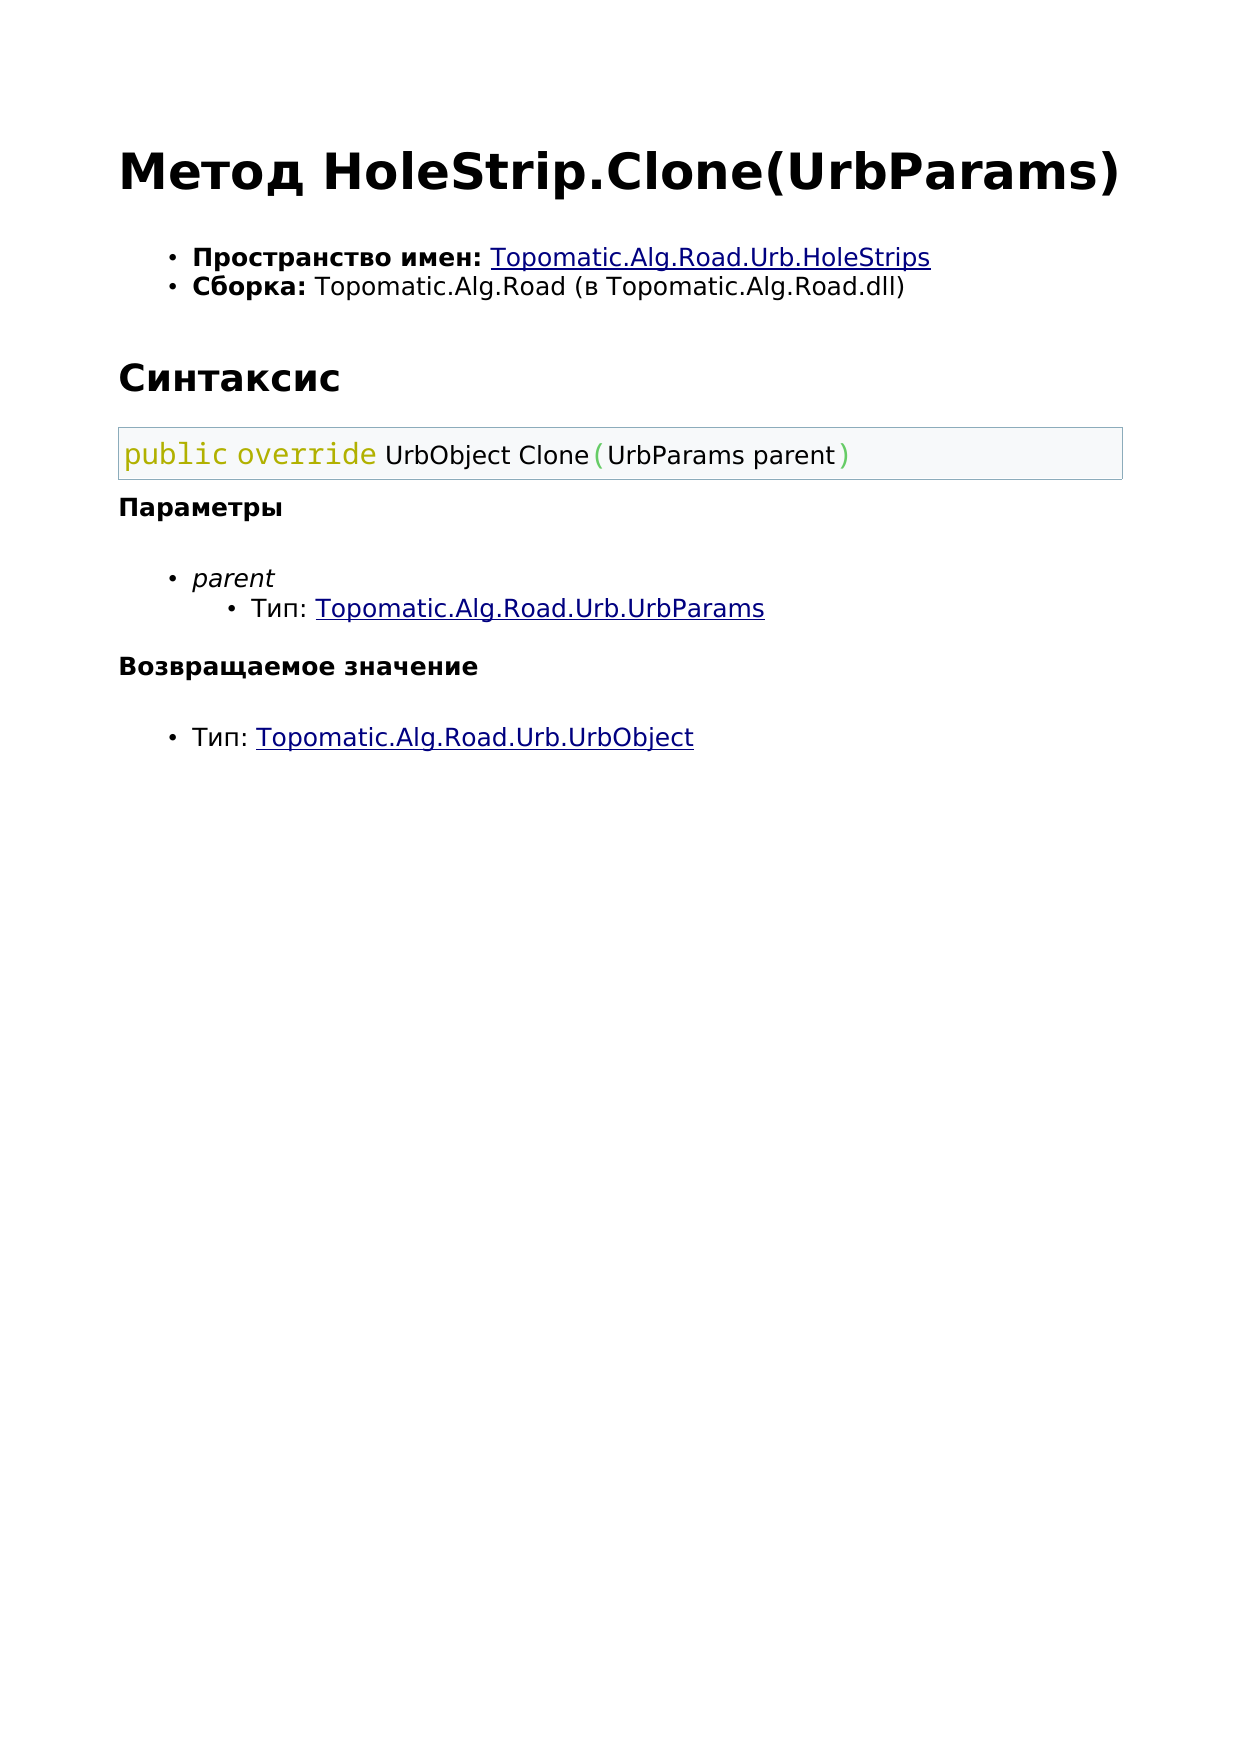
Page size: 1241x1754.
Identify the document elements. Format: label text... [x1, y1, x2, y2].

list Сборка: Topomatic.Alg.Road (в Topomatic.Alg.Road.dll) [177, 272, 1122, 302]
table_header public override UrbObject Clone(UrbParams parent) [119, 428, 1122, 478]
list parent [177, 564, 1122, 594]
subtitle Метод HoleStrip.Clone(UrbParams) [118, 143, 1122, 201]
subtitle Синтаксис [118, 356, 1122, 400]
list Тип: Topomatic.Alg.Road.Urb.UrbParams [236, 594, 1122, 623]
list Пространство имен: Topomatic.Alg.Road.Urb.HoleStrips [177, 243, 1122, 272]
text Возвращаемое значение [118, 652, 1122, 682]
list Тип: Topomatic.Alg.Road.Urb.UrbObject [177, 723, 1122, 753]
text Параметры [118, 493, 1122, 523]
